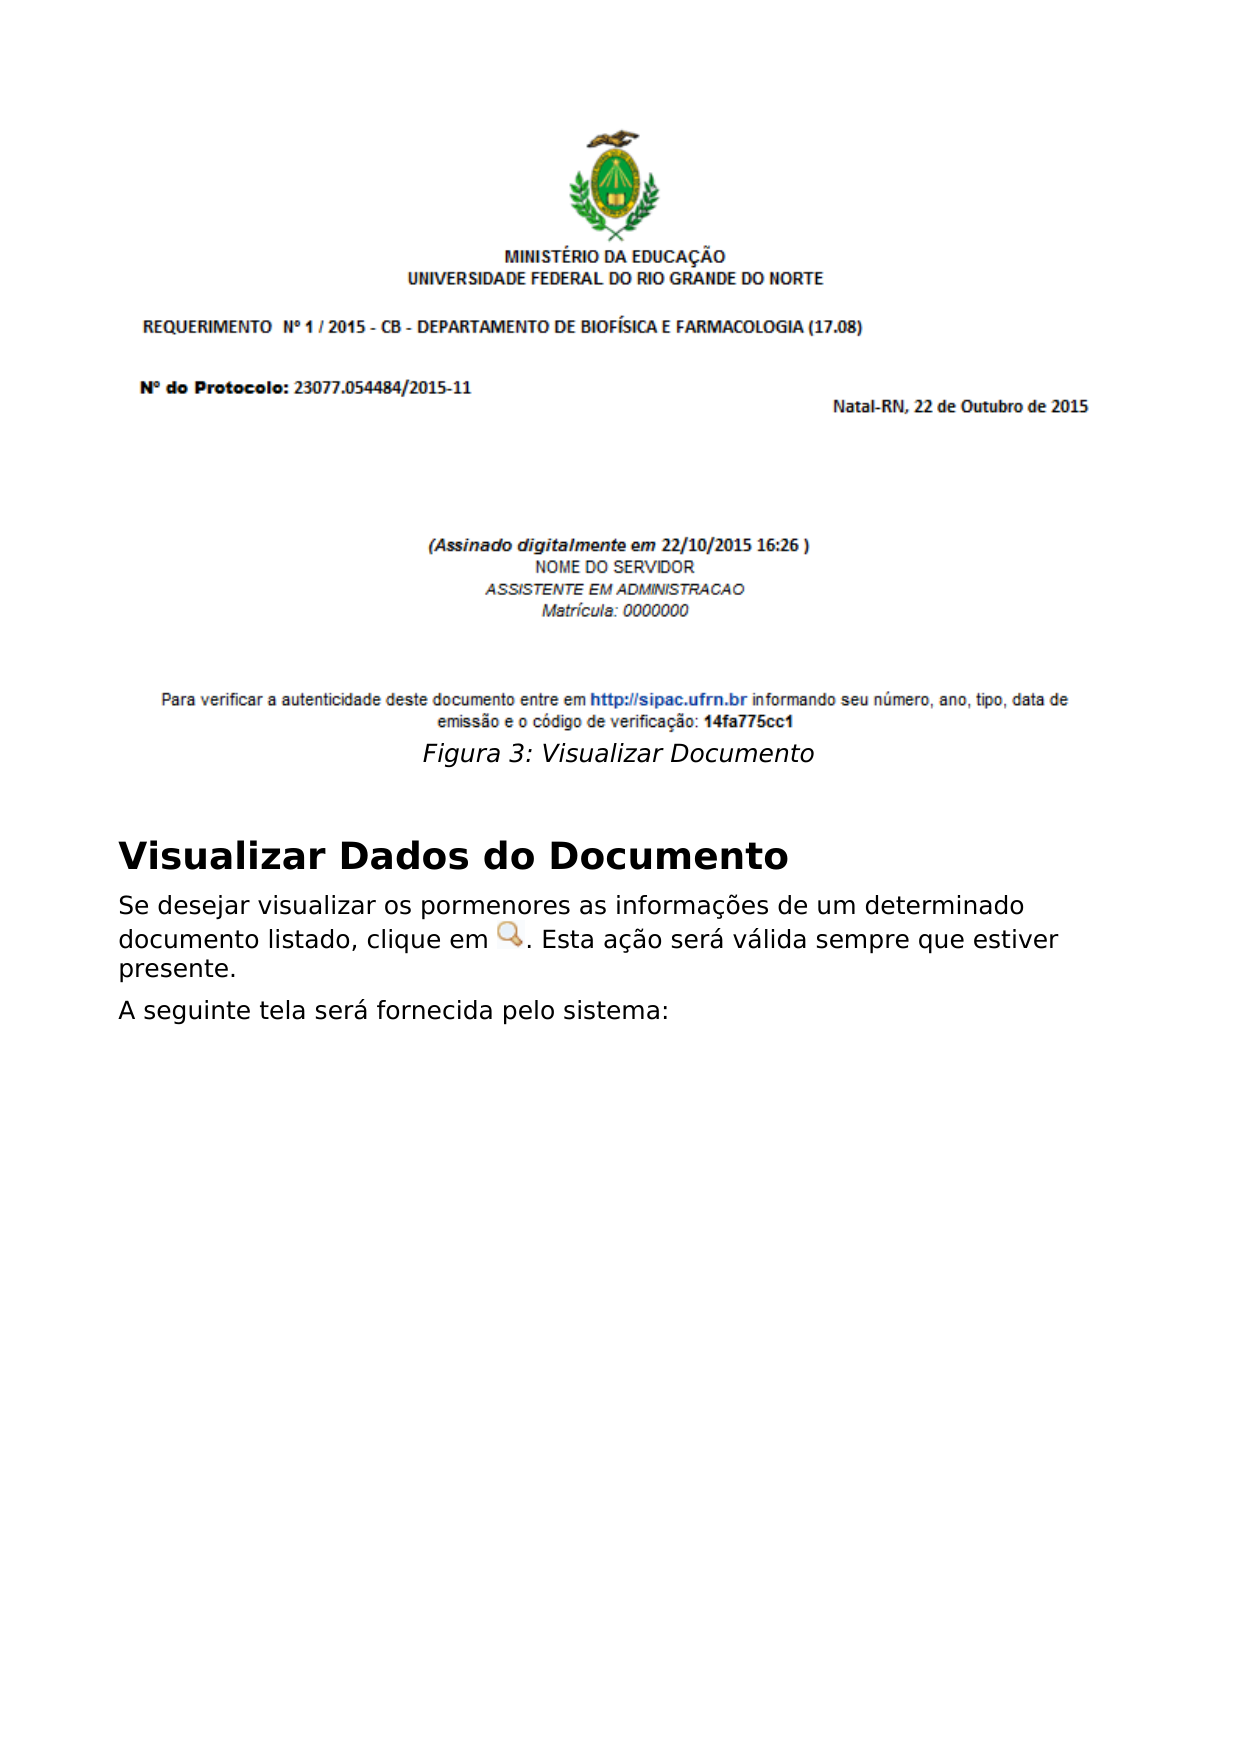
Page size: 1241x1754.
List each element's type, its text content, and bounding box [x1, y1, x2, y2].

text Figura 3: Visualizar Documento [118, 740, 1122, 768]
text Se desejar visualizar os pormenores as informações de um determinado documento listado, clique em . Esta ação será válida sempre que estiver presente. [118, 891, 1122, 983]
picture [118, 118, 1123, 740]
picture [497, 920, 525, 949]
subtitle Visualizar Dados do Documento [118, 835, 1122, 879]
text A seguinte tela será fornecida pelo sistema: [118, 996, 1122, 1025]
